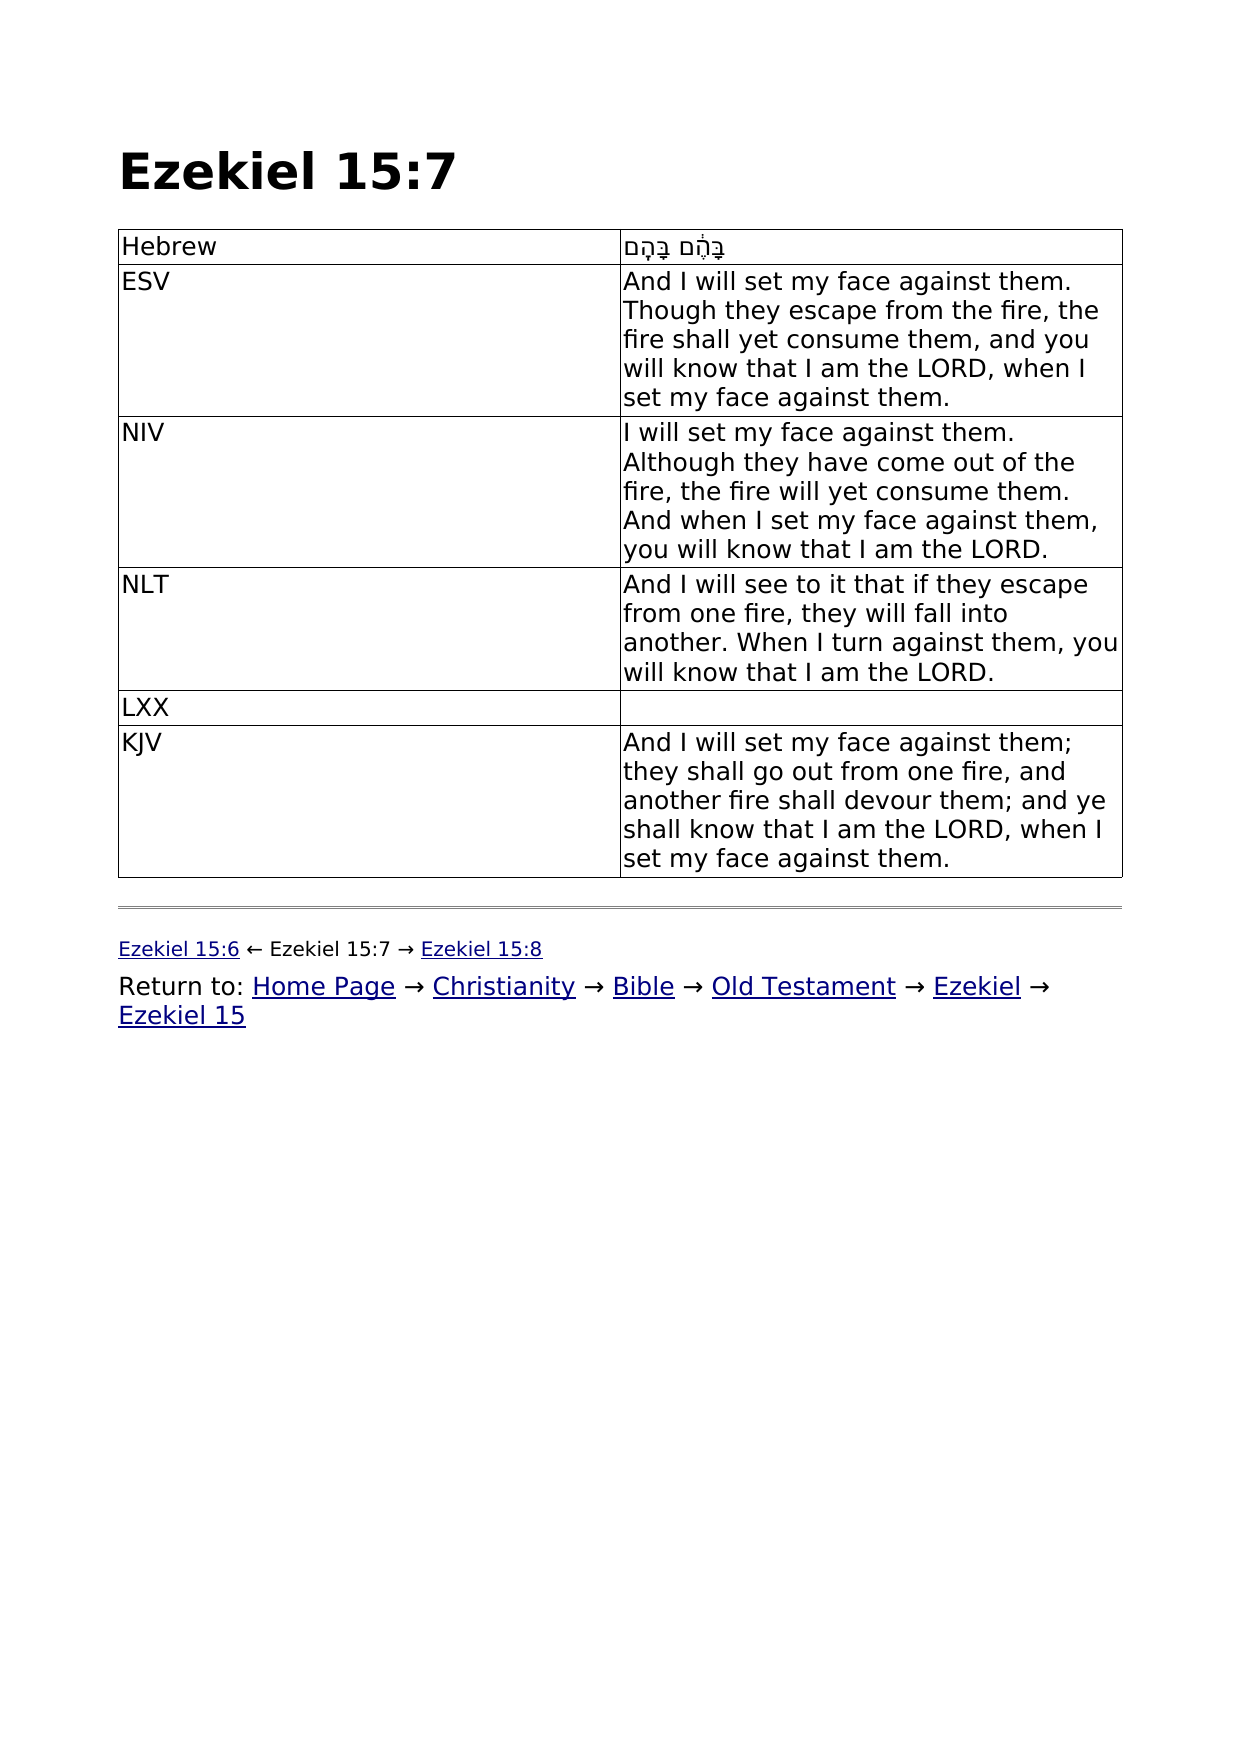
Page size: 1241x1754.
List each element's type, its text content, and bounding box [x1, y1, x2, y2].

table_cell [621, 691, 1122, 725]
table_cell And I will set my face against them. Though they escape from the fire, the fire shall yet consume them, and you will know that I am the LORD, when I set my face against them. [621, 265, 1122, 416]
table_header Hebrew [119, 230, 620, 264]
table_header בָּהֶ֔ם בָּהֶֽם [621, 230, 1122, 264]
table_cell KJV [119, 726, 620, 877]
table_cell And I will set my face against them; they shall go out from one fire, and another fire shall devour them; and ye shall know that I am the LORD, when I set my face against them. [621, 726, 1122, 877]
table_cell LXX [119, 691, 620, 725]
text Return to: Home Page → Christianity → Bible → Old Testament → Ezekiel → Ezekiel 15 [118, 972, 1122, 1030]
table_cell I will set my face against them. Although they have come out of the fire, the fire will yet consume them. And when I set my face against them, you will know that I am the LORD. [621, 417, 1122, 567]
table_cell And I will see to it that if they escape from one fire, they will fall into another. When I turn against them, you will know that I am the LORD. [621, 568, 1122, 690]
text Ezekiel 15:6 ← Ezekiel 15:7 → Ezekiel 15:8 [118, 938, 1122, 972]
subtitle Ezekiel 15:7 [118, 143, 1122, 201]
table_cell ESV [119, 265, 620, 416]
table_cell NLT [119, 568, 620, 690]
table_cell NIV [119, 417, 620, 567]
